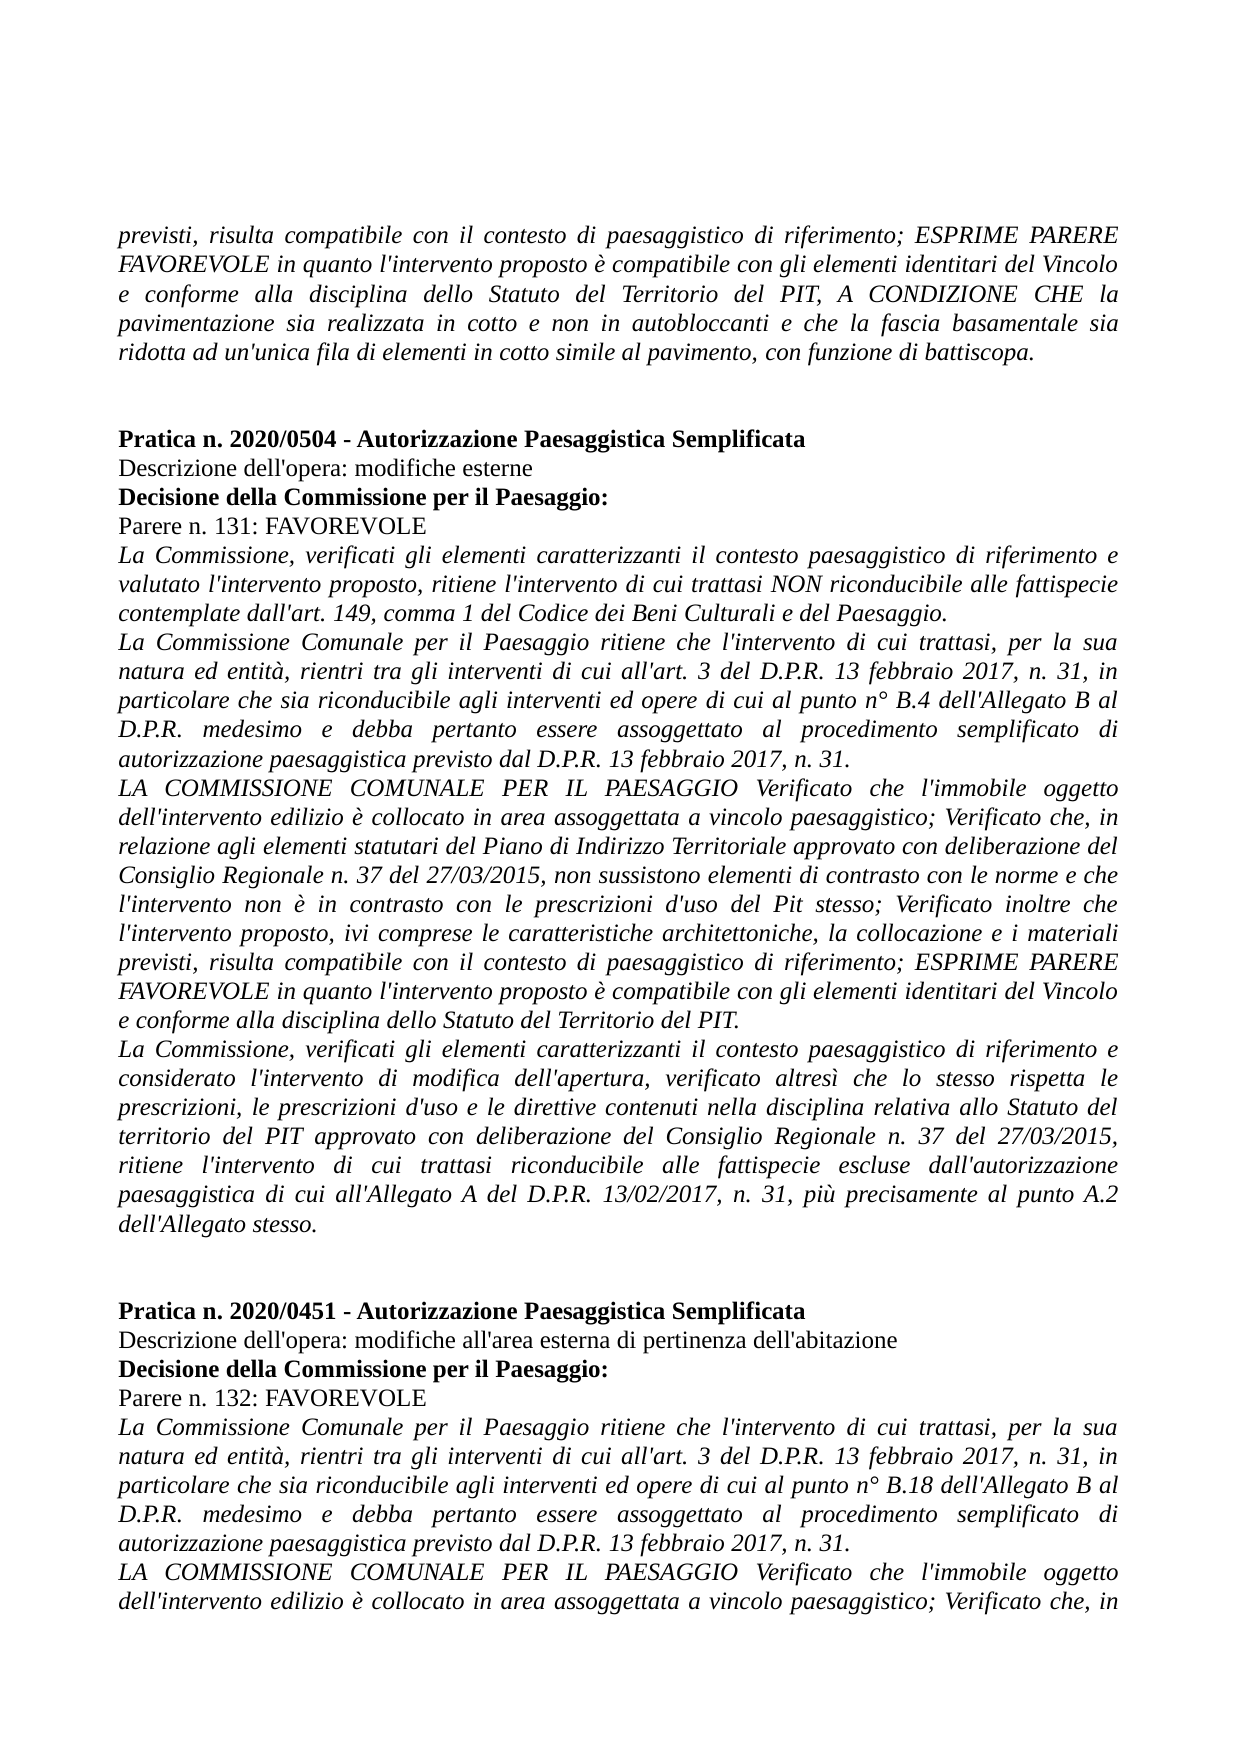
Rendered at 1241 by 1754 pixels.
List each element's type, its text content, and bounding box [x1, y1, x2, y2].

text La Commissione Comunale per il Paesaggio ritiene che l'intervento di cui trattasi, per la sua natura ed entità, rientri tra gli interventi di cui all'art. 3 del D.P.R. 13 febbraio 2017, n. 31, in particolare che sia riconducibile agli interventi ed opere di cui al punto n° B.4 dell'Allegato B al D.P.R. medesimo e debba pertanto essere assoggettato al procedimento semplificato di autorizzazione paesaggistica previsto dal D.P.R. 13 febbraio 2017, n. 31. [118, 627, 1122, 772]
text LA COMMISSIONE COMUNALE PER IL PAESAGGIO Verificato che l'immobile oggetto dell'intervento edilizio è collocato in area assoggettata a vincolo paesaggistico; Verificato che, in [118, 1557, 1122, 1615]
text Parere n. 132: FAVOREVOLE [118, 1383, 1122, 1412]
text Decisione della Commissione per il Paesaggio: [118, 482, 1122, 511]
text La Commissione Comunale per il Paesaggio ritiene che l'intervento di cui trattasi, per la sua natura ed entità, rientri tra gli interventi di cui all'art. 3 del D.P.R. 13 febbraio 2017, n. 31, in particolare che sia riconducibile agli interventi ed opere di cui al punto n° B.18 dell'Allegato B al D.P.R. medesimo e debba pertanto essere assoggettato al procedimento semplificato di autorizzazione paesaggistica previsto dal D.P.R. 13 febbraio 2017, n. 31. [118, 1412, 1122, 1557]
text Decisione della Commissione per il Paesaggio: [118, 1354, 1122, 1383]
text Descrizione dell'opera: modifiche esterne [118, 453, 1122, 482]
text Pratica n. 2020/0451 - Autorizzazione Paesaggistica Semplificata [118, 1296, 1122, 1325]
text LA COMMISSIONE COMUNALE PER IL PAESAGGIO Verificato che l'immobile oggetto dell'intervento edilizio è collocato in area assoggettata a vincolo paesaggistico; Verificato che, in relazione agli elementi statutari del Piano di Indirizzo Territoriale approvato con deliberazione del Consiglio Regionale n. 37 del 27/03/2015, non sussistono elementi di contrasto con le norme e che l'intervento non è in contrasto con le prescrizioni d'uso del Pit stesso; Verificato inoltre che l'intervento proposto, ivi comprese le caratteristiche architettoniche, la collocazione e i materiali previsti, risulta compatibile con il contesto di paesaggistico di riferimento; ESPRIME PARERE FAVOREVOLE in quanto l'intervento proposto è compatibile con gli elementi identitari del Vincolo e conforme alla disciplina dello Statuto del Territorio del PIT. [118, 772, 1122, 1034]
text Parere n. 131: FAVOREVOLE [118, 511, 1122, 540]
text Descrizione dell'opera: modifiche all'area esterna di pertinenza dell'abitazione [118, 1325, 1122, 1354]
text La Commissione, verificati gli elementi caratterizzanti il contesto paesaggistico di riferimento e valutato l'intervento proposto, ritiene l'intervento di cui trattasi NON riconducibile alle fattispecie contemplate dall'art. 149, comma 1 del Codice dei Beni Culturali e del Paesaggio. [118, 540, 1122, 627]
text La Commissione, verificati gli elementi caratterizzanti il contesto paesaggistico di riferimento e considerato l'intervento di modifica dell'apertura, verificato altresì che lo stesso rispetta le prescrizioni, le prescrizioni d'uso e le direttive contenuti nella disciplina relativa allo Statuto del territorio del PIT approvato con deliberazione del Consiglio Regionale n. 37 del 27/03/2015, ritiene l'intervento di cui trattasi riconducibile alle fattispecie escluse dall'autorizzazione paesaggistica di cui all'Allegato A del D.P.R. 13/02/2017, n. 31, più precisamente al punto A.2 dell'Allegato stesso. [118, 1034, 1122, 1237]
text previsti, risulta compatibile con il contesto di paesaggistico di riferimento; ESPRIME PARERE FAVOREVOLE in quanto l'intervento proposto è compatibile con gli elementi identitari del Vincolo e conforme alla disciplina dello Statuto del Territorio del PIT, A CONDIZIONE CHE la pavimentazione sia realizzata in cotto e non in autobloccanti e che la fascia basamentale sia ridotta ad un'unica fila di elementi in cotto simile al pavimento, con funzione di battiscopa. [118, 220, 1122, 366]
text Pratica n. 2020/0504 - Autorizzazione Paesaggistica Semplificata [118, 424, 1122, 453]
